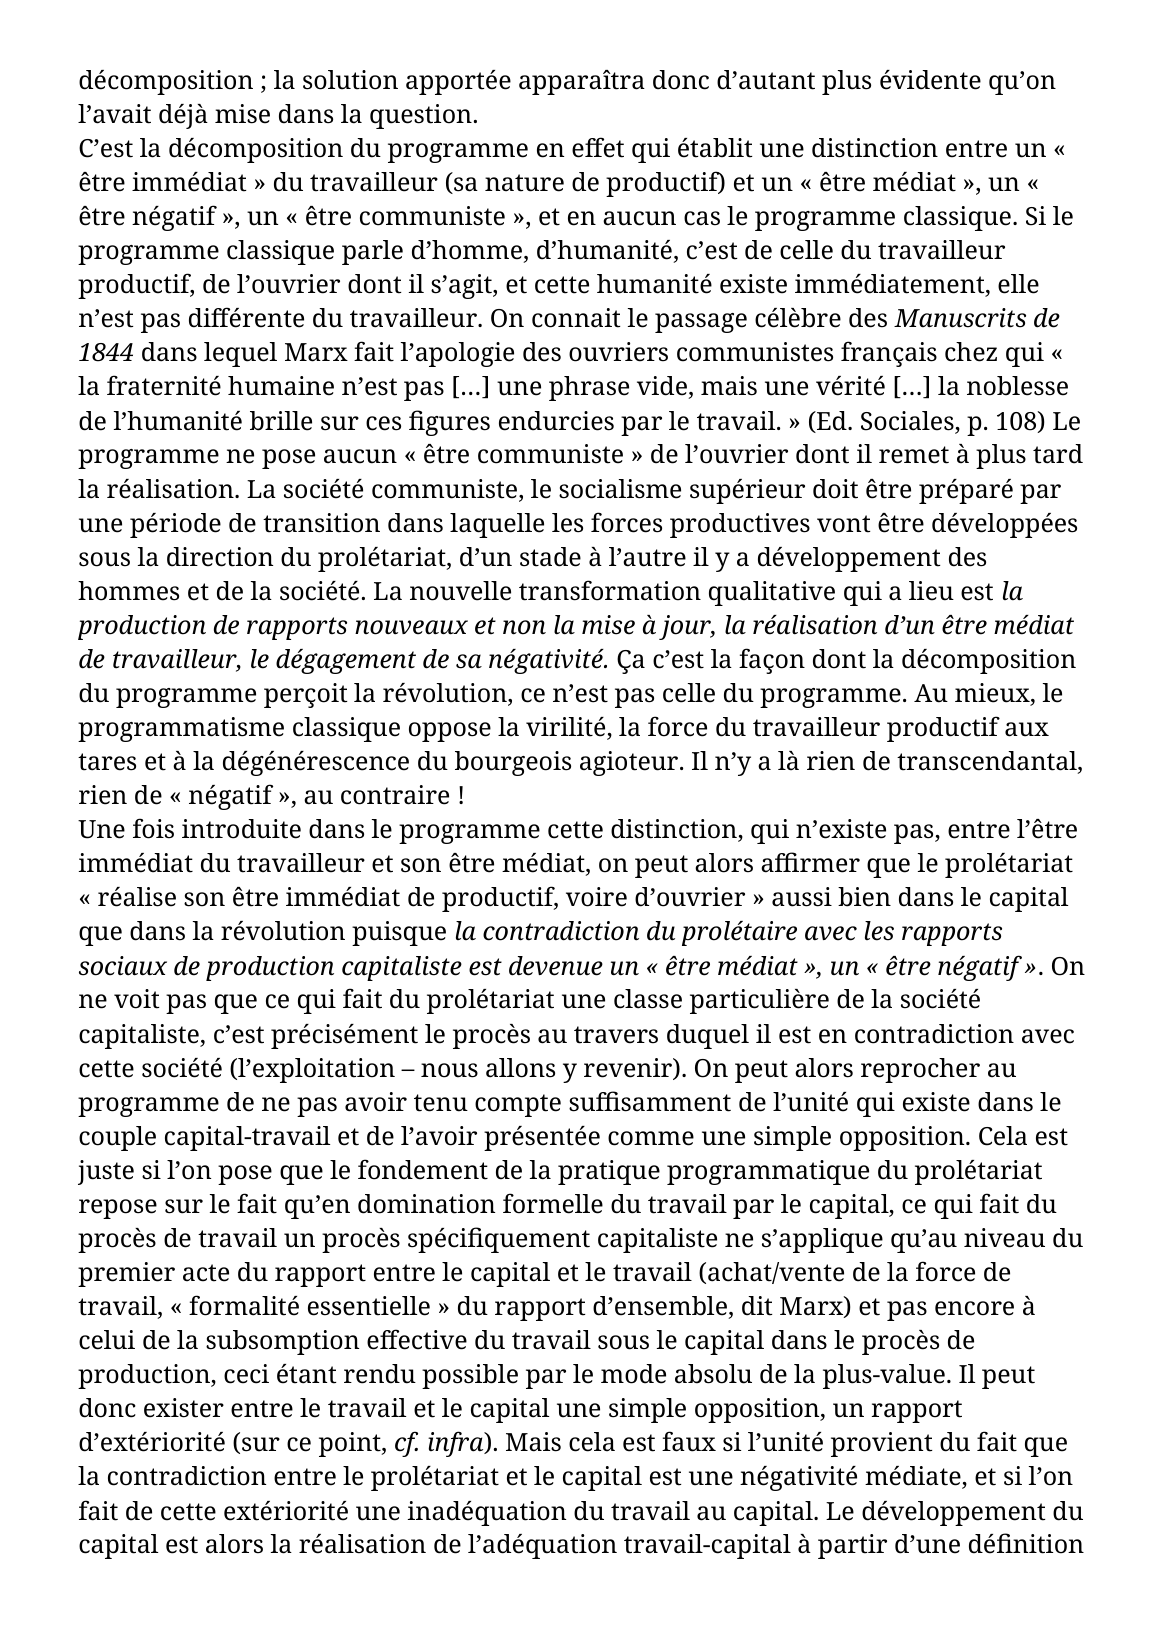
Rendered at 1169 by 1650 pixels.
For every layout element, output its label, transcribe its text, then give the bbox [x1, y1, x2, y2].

text Une fois introduite dans le programme cette distinction, qui n’existe pas, entre l’être immédiat du travailleur et son être médiat, on peut alors affirmer que le prolétariat « réalise son être immédiat de productif, voire d’ouvrier » aussi bien dans le capital que dans la révolution puisque la contradiction du prolétaire avec les rapports sociaux de production capitaliste est devenue un « être médiat », un « être négatif ». On ne voit pas que ce qui fait du prolétariat une classe particulière de la société capitaliste, c’est précisément le procès au travers duquel il est en contradiction avec cette société (l’exploitation – nous allons y revenir). On peut alors reprocher au programme de ne pas avoir tenu compte suffisamment de l’unité qui existe dans le couple capital-travail et de l’avoir présentée comme une simple opposition. Cela est juste si l’on pose que le fondement de la pratique programmatique du prolétariat repose sur le fait qu’en domination formelle du travail par le capital, ce qui fait du procès de travail un procès spécifiquement capitaliste ne s’applique qu’au niveau du premier acte du rapport entre le capital et le travail (achat/vente de la force de travail, « formalité essentielle » du rapport d’ensemble, dit Marx) et pas encore à celui de la subsomption effective du travail sous le capital dans le procès de production, ceci étant rendu possible par le mode absolu de la plus-value. Il peut donc exister entre le travail et le capital une simple opposition, un rapport d’extériorité (sur ce point, cf. infra). Mais cela est faux si l’unité provient du fait que la contradiction entre le prolétariat et le capital est une négativité médiate, et si l’on fait de cette extériorité une inadéquation du travail au capital. Le développement du capital est alors la réalisation de l’adéquation travail-capital à partir d’une définition [78, 812, 1091, 1561]
text C’est la décomposition du programme en effet qui établit une distinction entre un « être immédiat » du travailleur (sa nature de productif) et un « être médiat », un « être négatif », un « être communiste », et en aucun cas le programme classique. Si le programme classique parle d’homme, d’humanité, c’est de celle du travailleur productif, de l’ouvrier dont il s’agit, et cette humanité existe immédiatement, elle n’est pas différente du travailleur. On connait le passage célèbre des Manuscrits de 1844 dans lequel Marx fait l’apologie des ouvriers communistes français chez qui « la fraternité humaine n’est pas […] une phrase vide, mais une vérité […] la noblesse de l’humanité brille sur ces figures endurcies par le travail. » (Ed. Sociales, p. 108) Le programme ne pose aucun « être communiste » de l’ouvrier dont il remet à plus tard la réalisation. La société communiste, le socialisme supérieur doit être préparé par une période de transition dans laquelle les forces productives vont être développées sous la direction du prolétariat, d’un stade à l’autre il y a développement des hommes et de la société. La nouvelle transformation qualitative qui a lieu est la production de rapports nouveaux et non la mise à jour, la réalisation d’un être médiat de travailleur, le dégagement de sa négativité. Ça c’est la façon dont la décomposition du programme perçoit la révolution, ce n’est pas celle du programme. Au mieux, le programmatisme classique oppose la virilité, la force du travailleur productif aux tares et à la dégénérescence du bourgeois agioteur. Il n’y a là rien de transcendantal, rien de « négatif », au contraire ! [78, 131, 1091, 812]
text Il n’y aurait rien à redire sur cette présentation du programmatisme, si ce n’est que sur la base de constatations justes elle se forge un programmatisme sur mesure, ou mieux, qu’elle introduit dans le programmatisme une problématique propre à sa décomposition ; la solution apportée apparaîtra donc d’autant plus évidente qu’on l’avait déjà mise dans la question. [78, 62, 1091, 131]
